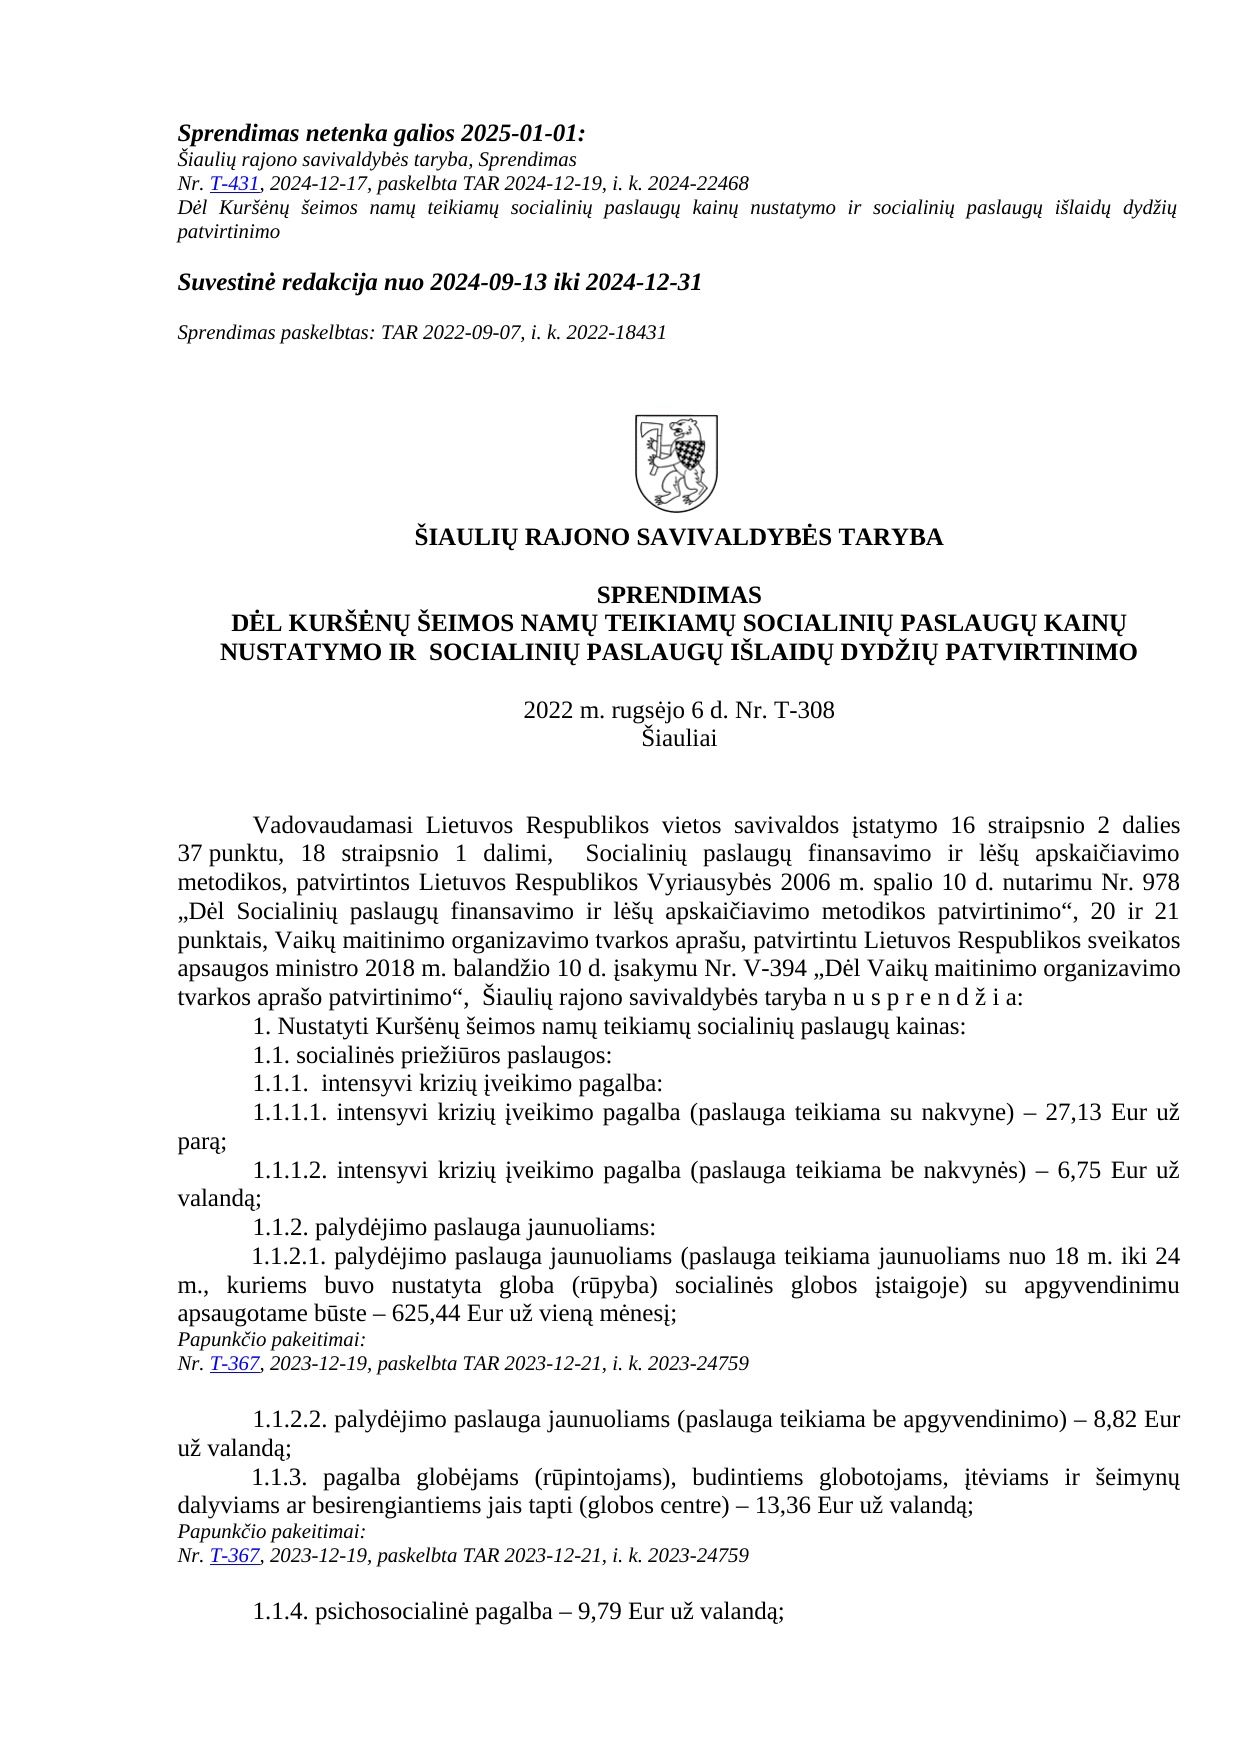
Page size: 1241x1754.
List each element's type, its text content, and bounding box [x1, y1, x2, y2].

text Nr. T-431, 2024-12-17, paskelbta TAR 2024-12-19, i. k. 2024-22468 [177, 171, 1181, 195]
text SPRENDIMAS [177, 580, 1181, 608]
text 1.1.1.2. intensyvi krizių įveikimo pagalba (paslauga teikiama be nakvynės) – 6,75 Eur už valandą; [177, 1155, 1181, 1212]
text Dėl Kuršėnų šeimos namų teikiamų socialinių paslaugų kainų nustatymo ir socialinių paslaugų išlaidų dydžių patvirtinimo [177, 195, 1181, 243]
text ŠIAULIŲ RAJONO SAVIVALDYBĖS TARYBA [177, 522, 1181, 551]
text Vadovaudamasi Lietuvos Respublikos vietos savivaldos įstatymo 16 straipsnio 2 dalies 37 punktu, 18 straipsnio 1 dalimi, Socialinių paslaugų finansavimo ir lėšų apskaičiavimo metodikos, patvirtintos Lietuvos Respublikos Vyriausybės 2006 m. spalio 10 d. nutarimu Nr. 978 „Dėl Socialinių paslaugų finansavimo ir lėšų apskaičiavimo metodikos patvirtinimo“, 20 ir 21 punktais, Vaikų maitinimo organizavimo tvarkos aprašu, patvirtintu Lietuvos Respublikos sveikatos apsaugos ministro 2018 m. balandžio 10 d. įsakymu Nr. V-394 „Dėl Vaikų maitinimo organizavimo tvarkos aprašo patvirtinimo“, Šiaulių rajono savivaldybės taryba n u s p r e n d ž i a: [177, 810, 1181, 1011]
text Sprendimas netenka galios 2025-01-01: [177, 118, 1181, 147]
text Nr. T-367, 2023-12-19, paskelbta TAR 2023-12-21, i. k. 2023-24759 [177, 1351, 1181, 1375]
text 1.1.3. pagalba globėjams (rūpintojams), budintiems globotojams, įtėviams ir šeimynų dalyviams ar besirengiantiems jais tapti (globos centre) – 13,36 Eur už valandą; [177, 1462, 1181, 1519]
text Nr. T-367, 2023-12-19, paskelbta TAR 2023-12-21, i. k. 2023-24759 [177, 1543, 1181, 1567]
text 1.1.1.1. intensyvi krizių įveikimo pagalba (paslauga teikiama su nakvyne) – 27,13 Eur už parą; [177, 1097, 1181, 1155]
text 1.1.4. psichosocialinė pagalba – 9,79 Eur už valandą; [177, 1596, 1181, 1625]
text DĖL KURŠĖNŲ ŠEIMOS NAMŲ TEIKIAMŲ SOCIALINIŲ PASLAUGŲ KAINŲ NUSTATYMO IR SOCIALINIŲ PASLAUGŲ IŠLAIDŲ DYDŽIŲ PATVIRTINIMO [177, 608, 1181, 666]
text Šiaulių rajono savivaldybės taryba, Sprendimas [177, 147, 1181, 171]
text 1.1. socialinės priežiūros paslaugos: [177, 1040, 1181, 1068]
text Šiauliai [177, 723, 1181, 752]
text Papunkčio pakeitimai: [177, 1519, 1181, 1543]
text 2022 m. rugsėjo 6 d. Nr. T-308 [177, 695, 1181, 723]
text Sprendimas paskelbtas: TAR 2022-09-07, i. k. 2022-18431 [177, 320, 1181, 344]
text 1.1.2.1. palydėjimo paslauga jaunuoliams (paslauga teikiama jaunuoliams nuo 18 m. iki 24 m., kuriems buvo nustatyta globa (rūpyba) socialinės globos įstaigoje) su apgyvendinimu apsaugotame būste – 625,44 Eur už vieną mėnesį; [177, 1241, 1181, 1327]
text 1. Nustatyti Kuršėnų šeimos namų teikiamų socialinių paslaugų kainas: [177, 1011, 1181, 1040]
text 1.1.1. intensyvi krizių įveikimo pagalba: [177, 1068, 1181, 1097]
text Suvestinė redakcija nuo 2024-09-13 iki 2024-12-31 [177, 267, 1181, 296]
text 1.1.2. palydėjimo paslauga jaunuoliams: [177, 1212, 1181, 1241]
text 1.1.2.2. palydėjimo paslauga jaunuoliams (paslauga teikiama be apgyvendinimo) – 8,82 Eur už valandą; [177, 1404, 1181, 1462]
text Papunkčio pakeitimai: [177, 1327, 1181, 1351]
